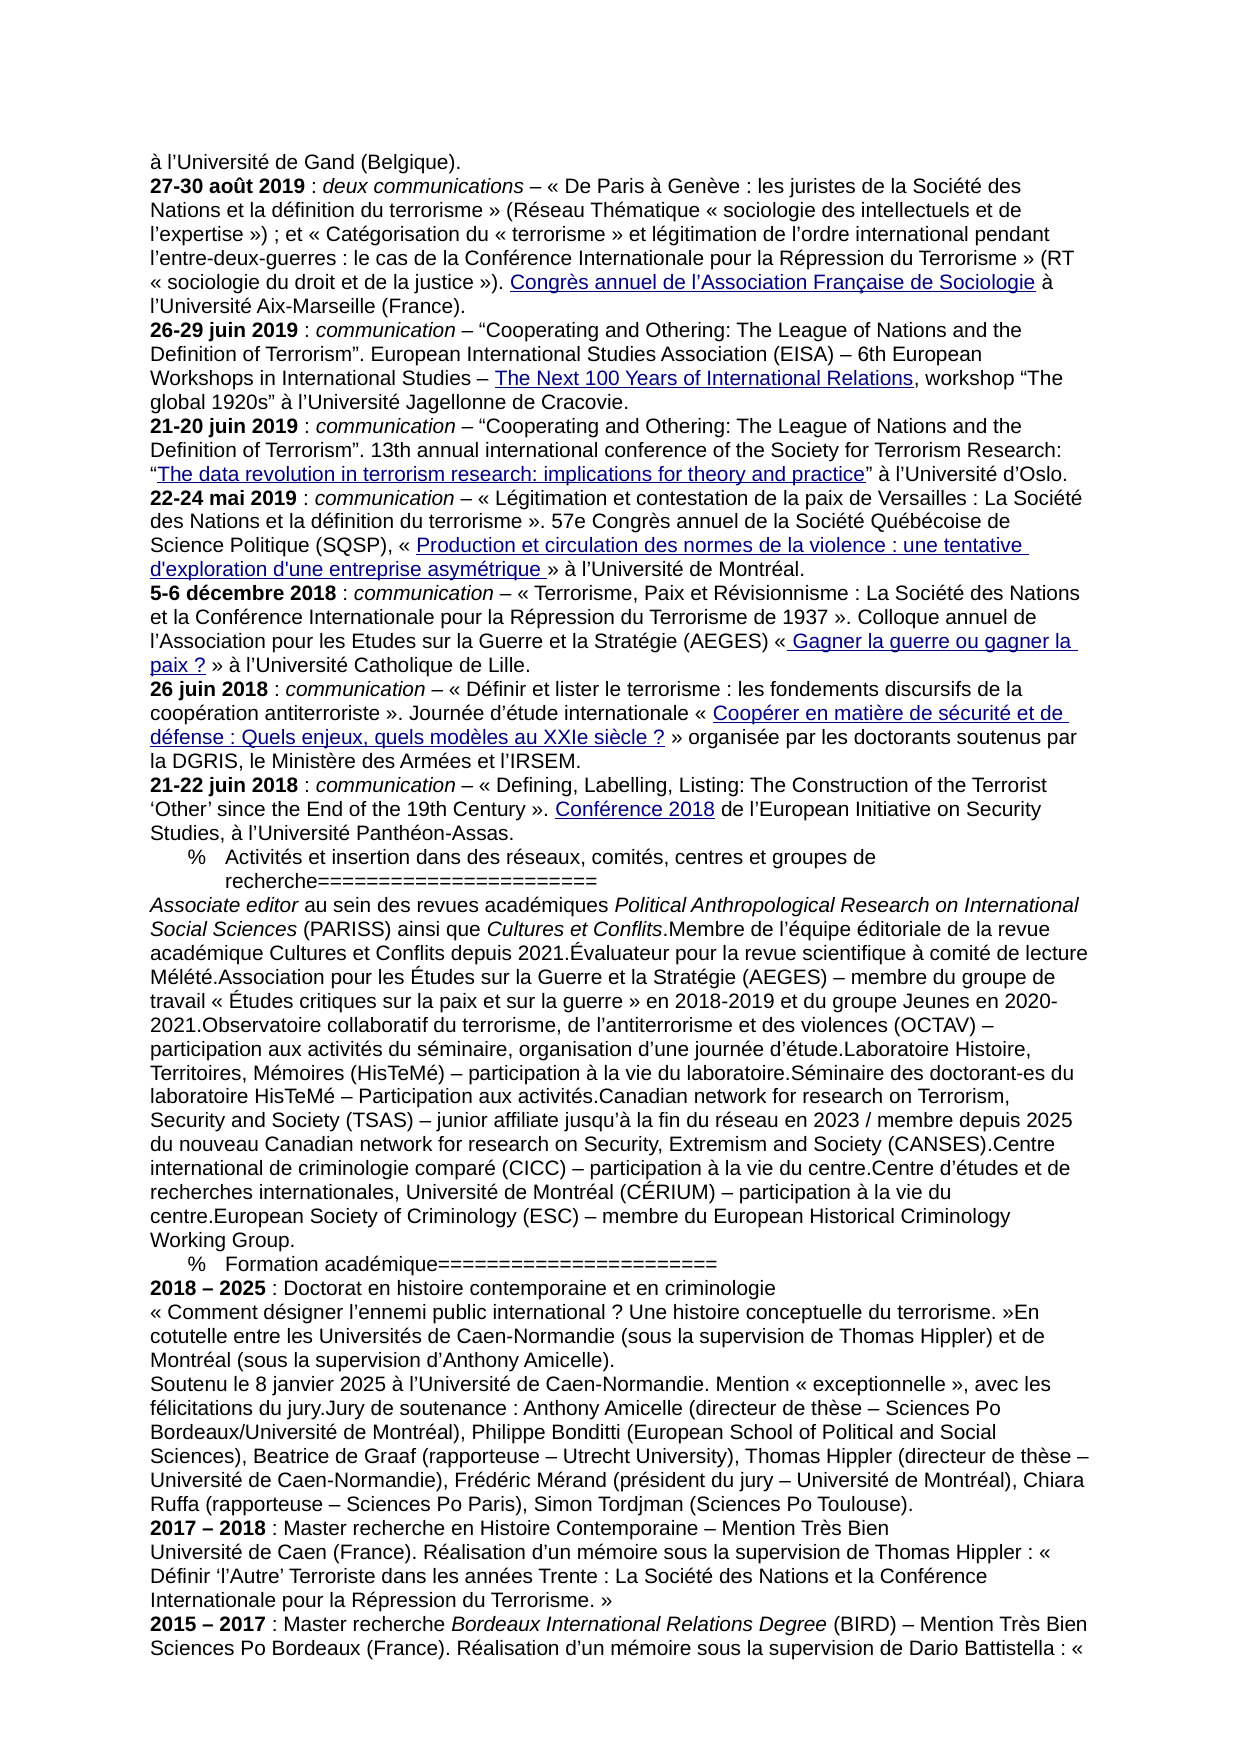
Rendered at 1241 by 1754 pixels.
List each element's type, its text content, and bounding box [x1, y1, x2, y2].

text Sciences Po Bordeaux (France). Réalisation d’un mémoire sous la supervision de Dario Battistella : « [150, 1635, 1090, 1659]
text Université de Caen (France). Réalisation d’un mémoire sous la supervision de Thomas Hippler : « Définir ‘l’Autre’ Terroriste dans les années Trente : La Société des Nations et la Conférence Internationale pour la Répression du Terrorisme. » [150, 1539, 1090, 1611]
text 2017 – 2018 : Master recherche en Histoire Contemporaine – Mention Très Bien [150, 1516, 1090, 1539]
text 22-24 mai 2019 : communication – « Légitimation et contestation de la paix de Versailles : La Société des Nations et la définition du terrorisme ». 57e Congrès annuel de la Société Québécoise de Science Politique (SQSP), « Production et circulation des normes de la violence : une tentative d'exploration d'une entreprise asymétrique » à l’Université de Montréal. [150, 485, 1090, 581]
text « Comment désigner l’ennemi public international ? Une histoire conceptuelle du terrorisme. »En cotutelle entre les Universités de Caen-Normandie (sous la supervision de Thomas Hippler) et de Montréal (sous la supervision d’Anthony Amicelle). [150, 1300, 1090, 1372]
text 26-29 juin 2019 : communication – “Cooperating and Othering: The League of Nations and the Definition of Terrorism”. European International Studies Association (EISA) – 6th European Workshops in International Studies – The Next 100 Years of International Relations, workshop “The global 1920s” à l’Université Jagellonne de Cracovie. [150, 318, 1090, 413]
text 2018 – 2025 : Doctorat en histoire contemporaine et en criminologie [150, 1276, 1090, 1300]
list Activités et insertion dans des réseaux, comités, centres et groupes de recherche======================= [187, 845, 1090, 893]
text Associate editor au sein des revues académiques Political Anthropological Research on International Social Sciences (PARISS) ainsi que Cultures et Conflits.Membre de l’équipe éditoriale de la revue académique Cultures et Conflits depuis 2021.Évaluateur pour la revue scientifique à comité de lecture Mélété.Association pour les Études sur la Guerre et la Stratégie (AEGES) – membre du groupe de travail « Études critiques sur la paix et sur la guerre » en 2018-2019 et du groupe Jeunes en 2020-2021.Observatoire collaboratif du terrorisme, de l’antiterrorisme et des violences (OCTAV) – participation aux activités du séminaire, organisation d’une journée d’étude.Laboratoire Histoire, Territoires, Mémoires (HisTeMé) – participation à la vie du laboratoire.Séminaire des doctorant-es du laboratoire HisTeMé – Participation aux activités.Canadian network for research on Terrorism, Security and Society (TSAS) – junior affiliate jusqu’à la fin du réseau en 2023 / membre depuis 2025 du nouveau Canadian network for research on Security, Extremism and Society (CANSES).Centre international de criminologie comparé (CICC) – participation à la vie du centre.Centre d’études et de recherches internationales, Université de Montréal (CÉRIUM) – participation à la vie du centre.European Society of Criminology (ESC) – membre du European Historical Criminology Working Group. [150, 893, 1090, 1252]
text 26 juin 2018 : communication – « Définir et lister le terrorisme : les fondements discursifs de la coopération antiterroriste ». Journée d’étude internationale « Coopérer en matière de sécurité et de défense : Quels enjeux, quels modèles au XXIe siècle ? » organisée par les doctorants soutenus par la DGRIS, le Ministère des Armées et l’IRSEM. [150, 677, 1090, 773]
text Soutenu le 8 janvier 2025 à l’Université de Caen-Normandie. Mention « exceptionnelle », avec les félicitations du jury.Jury de soutenance : Anthony Amicelle (directeur de thèse – Sciences Po Bordeaux/Université de Montréal), Philippe Bonditti (European School of Political and Social Sciences), Beatrice de Graaf (rapporteuse – Utrecht University), Thomas Hippler (directeur de thèse – Université de Caen-Normandie), Frédéric Mérand (président du jury – Université de Montréal), Chiara Ruffa (rapporteuse – Sciences Po Paris), Simon Tordjman (Sciences Po Toulouse). [150, 1372, 1090, 1516]
text à l’Université de Gand (Belgique). [150, 150, 1090, 174]
text 5-6 décembre 2018 : communication – « Terrorisme, Paix et Révisionnisme : La Société des Nations et la Conférence Internationale pour la Répression du Terrorisme de 1937 ». Colloque annuel de l’Association pour les Etudes sur la Guerre et la Stratégie (AEGES) « Gagner la guerre ou gagner la paix ? » à l’Université Catholique de Lille. [150, 581, 1090, 677]
text 21-20 juin 2019 : communication – “Cooperating and Othering: The League of Nations and the Definition of Terrorism”. 13th annual international conference of the Society for Terrorism Research: “The data revolution in terrorism research: implications for theory and practice” à l’Université d’Oslo. [150, 413, 1090, 485]
text 27-30 août 2019 : deux communications – « De Paris à Genève : les juristes de la Société des Nations et la définition du terrorisme » (Réseau Thématique « sociologie des intellectuels et de l’expertise ») ; et « Catégorisation du « terrorisme » et légitimation de l’ordre international pendant l’entre-deux-guerres : le cas de la Conférence Internationale pour la Répression du Terrorisme » (RT « sociologie du droit et de la justice »). Congrès annuel de l’Association Française de Sociologie à l’Université Aix-Marseille (France). [150, 174, 1090, 318]
text 2015 – 2017 : Master recherche Bordeaux International Relations Degree (BIRD) – Mention Très Bien [150, 1611, 1090, 1635]
text 21-22 juin 2018 : communication – « Defining, Labelling, Listing: The Construction of the Terrorist ‘Other’ since the End of the 19th Century ». Conférence 2018 de l’European Initiative on Security Studies, à l’Université Panthéon-Assas. [150, 773, 1090, 845]
list Formation académique======================= [187, 1252, 1090, 1276]
